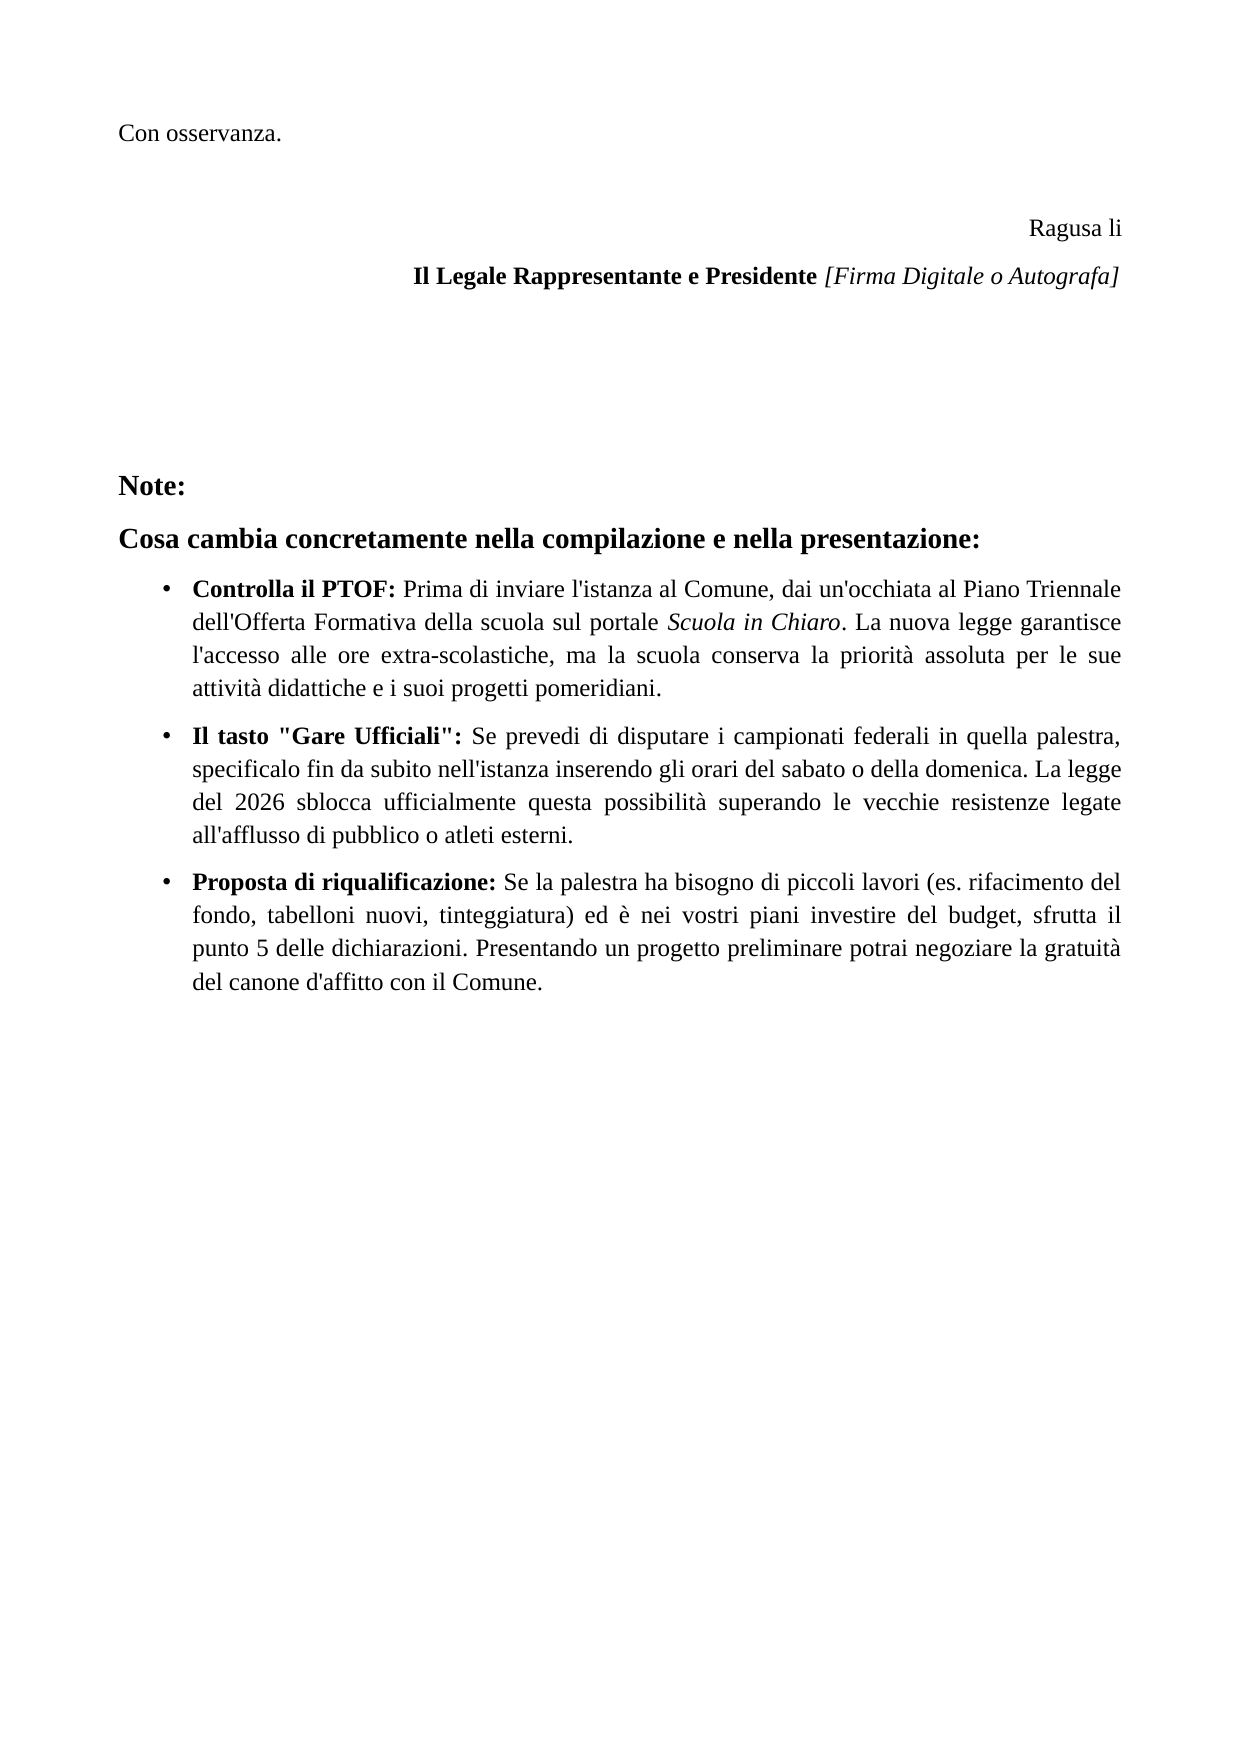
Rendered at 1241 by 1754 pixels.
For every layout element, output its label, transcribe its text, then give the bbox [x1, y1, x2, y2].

subtitle Note: [118, 468, 1122, 501]
list Il tasto "Gare Ufficiali": Se prevedi di disputare i campionati federali in quella palestra, specificalo fin da subito nell'istanza inserendo gli orari del sabato o della domenica. La legge del 2026 sblocca ufficialmente questa possibilità superando le vecchie resistenze legate all'afflusso di pubblico o atleti esterni. [162, 721, 1122, 849]
list Proposta di riqualificazione: Se la palestra ha bisogno di piccoli lavori (es. rifacimento del fondo, tabelloni nuovi, tinteggiatura) ed è nei vostri piani investire del budget, sfrutta il punto 5 delle dichiarazioni. Presentando un progetto preliminare potrai negoziare la gratuità del canone d'affitto con il Comune. [162, 867, 1122, 995]
text Il Legale Rappresentante e Presidente [Firma Digitale o Autografa] [118, 261, 1122, 290]
subtitle Cosa cambia concretamente nella compilazione e nella presentazione: [118, 521, 1122, 554]
text Con osservanza. [118, 118, 1122, 147]
text Ragusa li [118, 213, 1122, 242]
list Controlla il PTOF: Prima di inviare l'istanza al Comune, dai un'occhiata al Piano Triennale dell'Offerta Formativa della scuola sul portale Scuola in Chiaro. La nuova legge garantisce l'accesso alle ore extra-scolastiche, ma la scuola conserva la priorità assoluta per le sue attività didattiche e i suoi progetti pomeridiani. [162, 574, 1122, 702]
